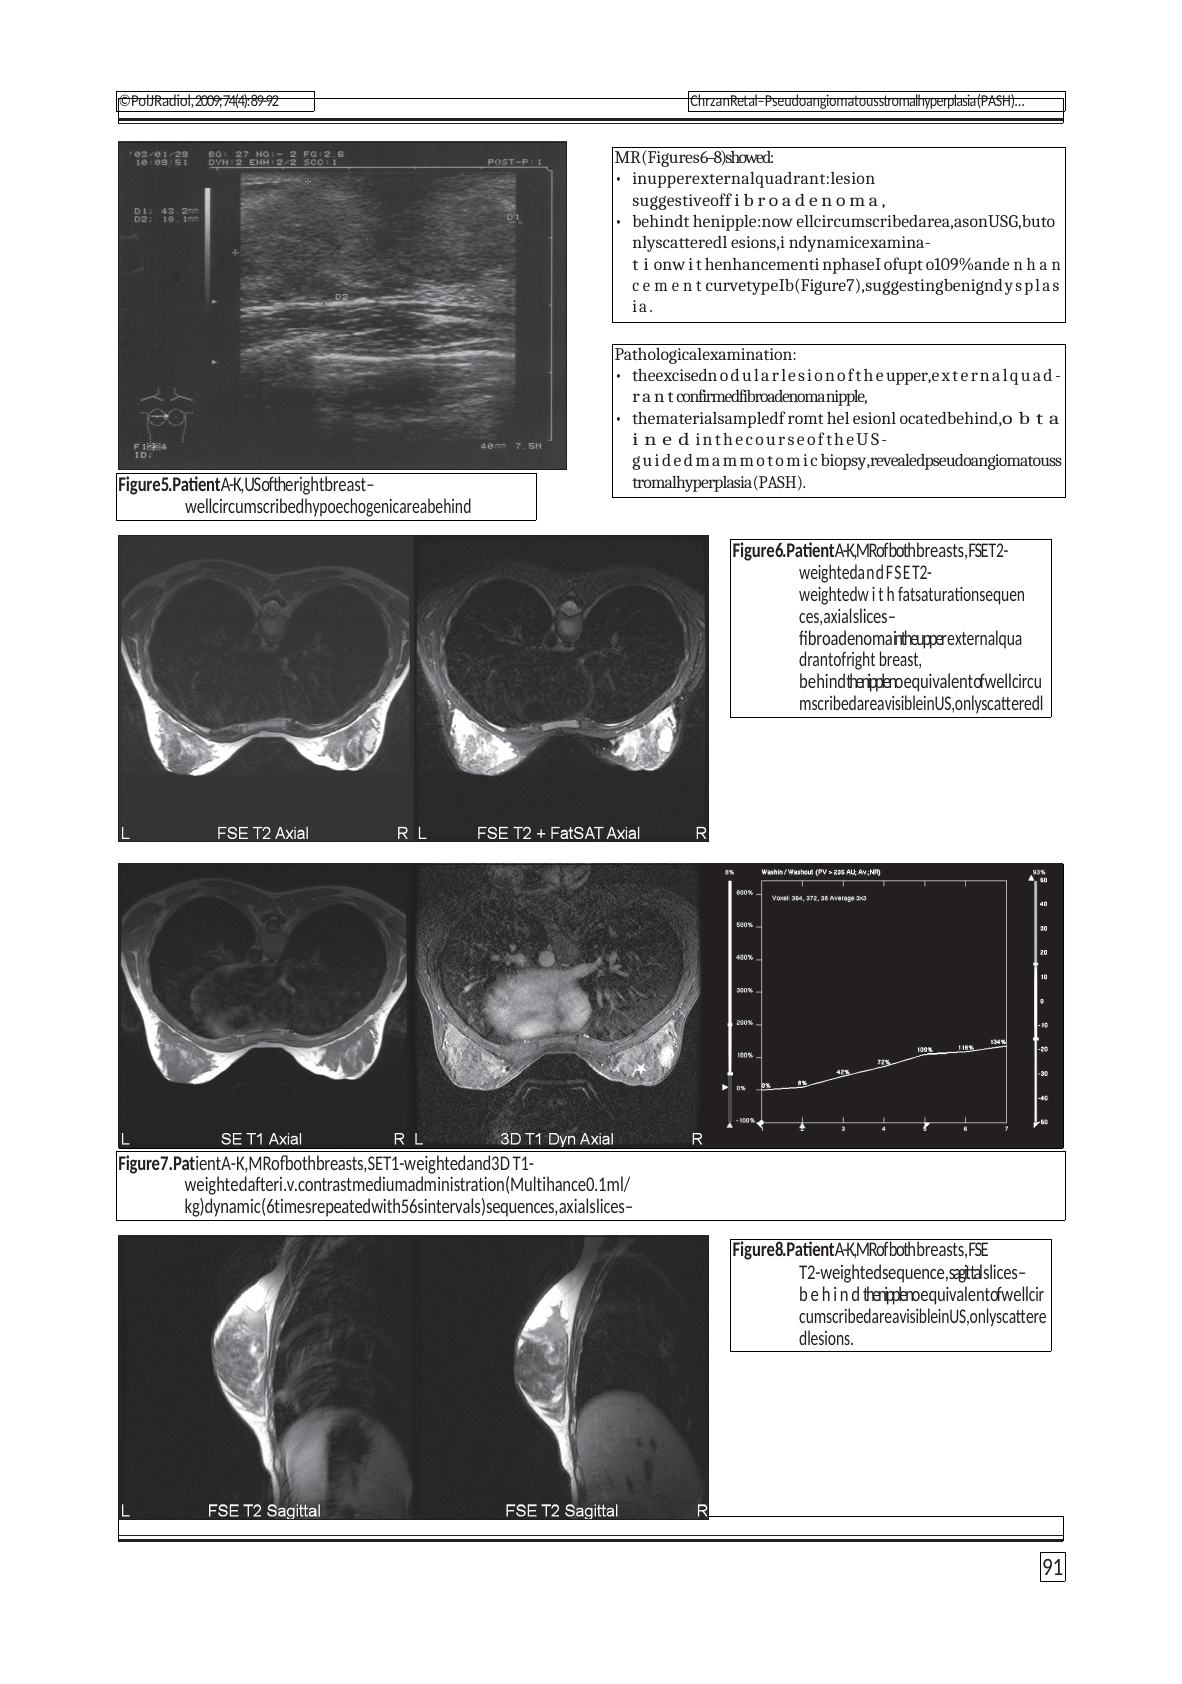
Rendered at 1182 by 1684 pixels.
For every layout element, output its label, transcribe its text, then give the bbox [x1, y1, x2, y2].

text MR(Figures6–8)showed: [614, 148, 1065, 168]
text Figure7.PatientA-K,MRofbothbreasts,SET1-weightedand3DT1-weightedafteri.v.contrastmediumadministration(Multihance0.1ml/kg)dynamic(6timesrepeatedwith56sintervals)sequences,axialslices–fibroadenomaintheupperexternalquadrantofrightbreast,behindthenipplenoequivalentofwellcircumscribedareavisibleinUS,onlyscatteredlesions.EnhancementcurvetypeIbinmarkedpoint. [118, 1152, 1063, 1220]
text 91 [1042, 1553, 1065, 1581]
list behindthenipple:nowellcircumscribedarea,asonUSG,butonlyscatteredlesions,indynamicexamina-tionwithenhancementinphaseIofupto109%andenhancementcurvetypeIb(Figure7),suggestingbenigndysplasia. [614, 211, 1063, 317]
text Pathologicalexamination: [614, 345, 1065, 364]
text ©PolJRadiol,2009;74(4):89-92 [119, 99, 314, 111]
list theexcisednodularlesionoftheupper,externalquad-rantconfirmedfibroadenomanipple, [614, 366, 1063, 407]
text Figure8.PatientA-K,MRofbothbreasts,FSE [732, 1240, 1051, 1261]
picture [119, 536, 708, 841]
picture [119, 1237, 708, 1519]
text Figure5.PatientA-K,USoftherightbreast–wellcircumscribedhypoechogenicareabehind thenipple. [118, 474, 534, 520]
text ©PolJRadiol,2009;74(4):89-92 [118, 92, 314, 98]
picture [119, 865, 1062, 1147]
list inupperexternalquadrant:lesion suggestiveoffibroadenoma, [614, 169, 1063, 210]
text Figure6.PatientA-K,MRofbothbreasts,FSET2-weightedandFSET2-weightedwithfatsaturationsequences,axialslices–fibroadenomaintheupperexternalquadrantofright breast, [732, 540, 1027, 671]
text ChrzanRetal–Pseudoangiomatousstromalhyperplasia(PASH)… [690, 92, 1065, 111]
text T2-weightedsequence,sagittalslices–behindthenipplenoequivalentofwellcircumscribedareavisibleinUS,onlyscatteredlesions. [799, 1262, 1049, 1349]
picture [119, 143, 566, 469]
text behindthenipplenoequivalentofwellcircumscribedareavisibleinUS,onlyscatteredlesions. [799, 671, 1049, 717]
list thematerialsampledfromthelesionlocatedbehind,obtainedinthecourseoftheUS-guidedmammotomicbiopsy,revealedpseudoangiomatousstromalhyperplasia(PASH). [614, 408, 1063, 493]
